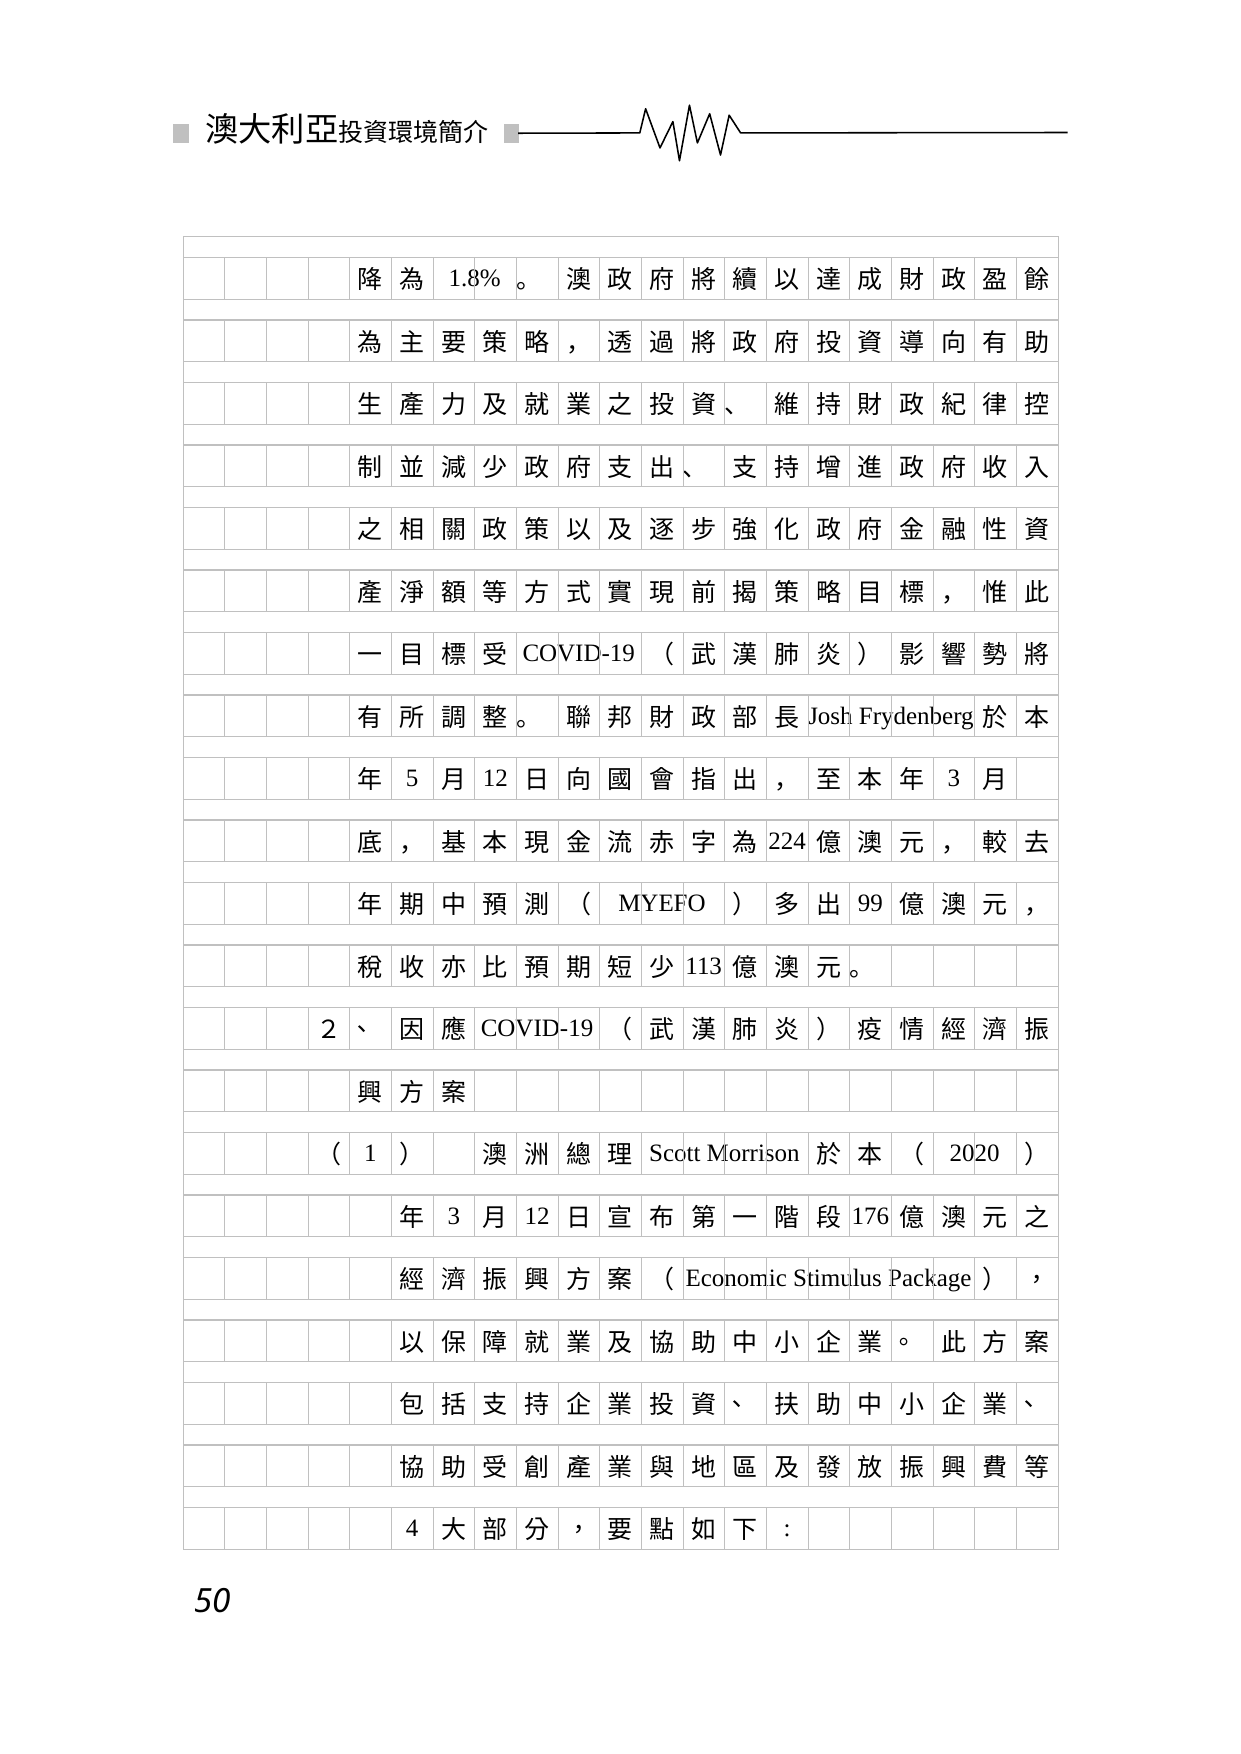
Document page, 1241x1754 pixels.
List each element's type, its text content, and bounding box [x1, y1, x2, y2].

text ２、因應COVID-19（武漢肺炎）疫情經濟振興方案 [809, 1008, 849, 1049]
text ２、因應COVID-19（武漢肺炎）疫情經濟振興方案 [600, 1008, 641, 1049]
text ２、因應COVID-19（武漢肺炎）疫情經濟振興方案 [281, 1050, 1058, 1069]
text 受COVID-19（武漢肺炎）疫情衝擊，澳洲政府原訂本年5月公布之財政預算案將展延於本年10月6日再公布，依據澳洲政府2019-20年度財政預算案，預計達成財政盈餘，澳財政部預估2019-20年度財政預算將達成盈餘71億澳元，並續於2020-21及2021-22年度分別達成110億澳元及178億澳元之財政盈餘，並於2019-20至2022-23年度4年間累計達成235億澳元之財政盈餘。2013-14至2019-20年度，政府財政預算改善幅度已達國內生產毛額（GDP）之3.3%。另政府負債占GDP比率將由2019-20年度之19.5%於10年後（註：2029-30年度）降為1.8%。澳政府將續以達成財政盈餘為主要策略，透過將政府投資導向有助生產力及就業之投資、維持財政紀律控制並減少政府支出、支持增進政府收入之相關政策以及逐步強化政府金融性資產淨額等方式實現前揭策略目標，惟此一目標受COVID-19（武漢肺炎）影響勢將有所調整。聯邦財政部長Josh Frydenberg於本年5月12日向國會指出，至本年3月底，基本現金流赤字為224億澳元，較去年期中預測（MYEFO）多出99億澳元，稅收亦比預期短少113億澳元。 [330, 612, 1058, 632]
text 受COVID-19（武漢肺炎）疫情衝擊，澳洲政府原訂本年5月公布之財政預算案將展延於本年10月6日再公布，依據澳洲政府2019-20年度財政預算案，預計達成財政盈餘，澳財政部預估2019-20年度財政預算將達成盈餘71億澳元，並續於2020-21及2021-22年度分別達成110億澳元及178億澳元之財政盈餘，並於2019-20至2022-23年度4年間累計達成235億澳元之財政盈餘。2013-14至2019-20年度，政府財政預算改善幅度已達國內生產毛額（GDP）之3.3%。另政府負債占GDP比率將由2019-20年度之19.5%於10年後（註：2029-30年度）降為1.8%。澳政府將續以達成財政盈餘為主要策略，透過將政府投資導向有助生產力及就業之投資、維持財政紀律控制並減少政府支出、支持增進政府收入之相關政策以及逐步強化政府金融性資產淨額等方式實現前揭策略目標，惟此一目標受COVID-19（武漢肺炎）影響勢將有所調整。聯邦財政部長Josh Frydenberg於本年5月12日向國會指出，至本年3月底，基本現金流赤字為224億澳元，較去年期中預測（MYEFO）多出99億澳元，稅收亦比預期短少113億澳元。 [330, 487, 1058, 507]
text ２、因應COVID-19（武漢肺炎）疫情經濟振興方案 [725, 1071, 766, 1111]
text ２、因應COVID-19（武漢肺炎）疫情經濟振興方案 [850, 1008, 891, 1049]
text 受COVID-19（武漢肺炎）疫情衝擊，澳洲政府原訂本年5月公布之財政預算案將展延於本年10月6日再公布，依據澳洲政府2019-20年度財政預算案，預計達成財政盈餘，澳財政部預估2019-20年度財政預算將達成盈餘71億澳元，並續於2020-21及2021-22年度分別達成110億澳元及178億澳元之財政盈餘，並於2019-20至2022-23年度4年間累計達成235億澳元之財政盈餘。2013-14至2019-20年度，政府財政預算改善幅度已達國內生產毛額（GDP）之3.3%。另政府負債占GDP比率將由2019-20年度之19.5%於10年後（註：2029-30年度）降為1.8%。澳政府將續以達成財政盈餘為主要策略，透過將政府投資導向有助生產力及就業之投資、維持財政紀律控制並減少政府支出、支持增進政府收入之相關政策以及逐步強化政府金融性資產淨額等方式實現前揭策略目標，惟此一目標受COVID-19（武漢肺炎）影響勢將有所調整。聯邦財政部長Josh Frydenberg於本年5月12日向國會指出，至本年3月底，基本現金流赤字為224億澳元，較去年期中預測（MYEFO）多出99億澳元，稅收亦比預期短少113億澳元。 [330, 237, 1058, 257]
text 受COVID-19（武漢肺炎）疫情衝擊，澳洲政府原訂本年5月公布之財政預算案將展延於本年10月6日再公布，依據澳洲政府2019-20年度財政預算案，預計達成財政盈餘，澳財政部預估2019-20年度財政預算將達成盈餘71億澳元，並續於2020-21及2021-22年度分別達成110億澳元及178億澳元之財政盈餘，並於2019-20至2022-23年度4年間累計達成235億澳元之財政盈餘。2013-14至2019-20年度，政府財政預算改善幅度已達國內生產毛額（GDP）之3.3%。另政府負債占GDP比率將由2019-20年度之19.5%於10年後（註：2029-30年度）降為1.8%。澳政府將續以達成財政盈餘為主要策略，透過將政府投資導向有助生產力及就業之投資、維持財政紀律控制並減少政府支出、支持增進政府收入之相關政策以及逐步強化政府金融性資產淨額等方式實現前揭策略目標，惟此一目標受COVID-19（武漢肺炎）影響勢將有所調整。聯邦財政部長Josh Frydenberg於本年5月12日向國會指出，至本年3月底，基本現金流赤字為224億澳元，較去年期中預測（MYEFO）多出99億澳元，稅收亦比預期短少113億澳元。 [330, 425, 1058, 444]
text ２、因應COVID-19（武漢肺炎）疫情經濟振興方案 [934, 1071, 974, 1111]
text ２、因應COVID-19（武漢肺炎）疫情經濟振興方案 [1017, 1071, 1058, 1111]
text ２、因應COVID-19（武漢肺炎）疫情經濟振興方案 [559, 1008, 599, 1049]
text ２、因應COVID-19（武漢肺炎）疫情經濟振興方案 [767, 1071, 808, 1111]
text （1） 澳洲總理Scott Morrison於本（2020）年3月12日宣布第一階段176億澳元之經濟振興方案（Economic Stimulus Package），以保障就業及協助中小企業。此方案包括支持企業投資、扶助中小企業、協助受創產業與地區及發放振興費等4大部分，要點如下: [306, 1237, 1058, 1257]
text ２、因應COVID-19（武漢肺炎）疫情經濟振興方案 [642, 1071, 683, 1111]
text ２、因應COVID-19（武漢肺炎）疫情經濟振興方案 [281, 987, 1058, 1007]
text ２、因應COVID-19（武漢肺炎）疫情經濟振興方案 [975, 1008, 1016, 1049]
text ２、因應COVID-19（武漢肺炎）疫情經濟振興方案 [281, 1071, 308, 1111]
text ２、因應COVID-19（武漢肺炎）疫情經濟振興方案 [1017, 1008, 1058, 1049]
text 受COVID-19（武漢肺炎）疫情衝擊，澳洲政府原訂本年5月公布之財政預算案將展延於本年10月6日再公布，依據澳洲政府2019-20年度財政預算案，預計達成財政盈餘，澳財政部預估2019-20年度財政預算將達成盈餘71億澳元，並續於2020-21及2021-22年度分別達成110億澳元及178億澳元之財政盈餘，並於2019-20至2022-23年度4年間累計達成235億澳元之財政盈餘。2013-14至2019-20年度，政府財政預算改善幅度已達國內生產毛額（GDP）之3.3%。另政府負債占GDP比率將由2019-20年度之19.5%於10年後（註：2029-30年度）降為1.8%。澳政府將續以達成財政盈餘為主要策略，透過將政府投資導向有助生產力及就業之投資、維持財政紀律控制並減少政府支出、支持增進政府收入之相關政策以及逐步強化政府金融性資產淨額等方式實現前揭策略目標，惟此一目標受COVID-19（武漢肺炎）影響勢將有所調整。聯邦財政部長Josh Frydenberg於本年5月12日向國會指出，至本年3月底，基本現金流赤字為224億澳元，較去年期中預測（MYEFO）多出99億澳元，稅收亦比預期短少113億澳元。 [330, 862, 1058, 882]
text ２、因應COVID-19（武漢肺炎）疫情經濟振興方案 [392, 1071, 433, 1111]
text ２、因應COVID-19（武漢肺炎）疫情經濟振興方案 [642, 1008, 683, 1049]
text ２、因應COVID-19（武漢肺炎）疫情經濟振興方案 [600, 1071, 641, 1111]
text ２、因應COVID-19（武漢肺炎）疫情經濟振興方案 [850, 1071, 891, 1111]
text ２、因應COVID-19（武漢肺炎）疫情經濟振興方案 [475, 1071, 516, 1111]
text ２、因應COVID-19（武漢肺炎）疫情經濟振興方案 [559, 1071, 599, 1111]
text 受COVID-19（武漢肺炎）疫情衝擊，澳洲政府原訂本年5月公布之財政預算案將展延於本年10月6日再公布，依據澳洲政府2019-20年度財政預算案，預計達成財政盈餘，澳財政部預估2019-20年度財政預算將達成盈餘71億澳元，並續於2020-21及2021-22年度分別達成110億澳元及178億澳元之財政盈餘，並於2019-20至2022-23年度4年間累計達成235億澳元之財政盈餘。2013-14至2019-20年度，政府財政預算改善幅度已達國內生產毛額（GDP）之3.3%。另政府負債占GDP比率將由2019-20年度之19.5%於10年後（註：2029-30年度）降為1.8%。澳政府將續以達成財政盈餘為主要策略，透過將政府投資導向有助生產力及就業之投資、維持財政紀律控制並減少政府支出、支持增進政府收入之相關政策以及逐步強化政府金融性資產淨額等方式實現前揭策略目標，惟此一目標受COVID-19（武漢肺炎）影響勢將有所調整。聯邦財政部長Josh Frydenberg於本年5月12日向國會指出，至本年3月底，基本現金流赤字為224億澳元，較去年期中預測（MYEFO）多出99億澳元，稅收亦比預期短少113億澳元。 [330, 925, 1058, 944]
text ２、因應COVID-19（武漢肺炎）疫情經濟振興方案 [309, 1071, 349, 1111]
text ２、因應COVID-19（武漢肺炎）疫情經濟振興方案 [892, 1008, 933, 1049]
text 受COVID-19（武漢肺炎）疫情衝擊，澳洲政府原訂本年5月公布之財政預算案將展延於本年10月6日再公布，依據澳洲政府2019-20年度財政預算案，預計達成財政盈餘，澳財政部預估2019-20年度財政預算將達成盈餘71億澳元，並續於2020-21及2021-22年度分別達成110億澳元及178億澳元之財政盈餘，並於2019-20至2022-23年度4年間累計達成235億澳元之財政盈餘。2013-14至2019-20年度，政府財政預算改善幅度已達國內生產毛額（GDP）之3.3%。另政府負債占GDP比率將由2019-20年度之19.5%於10年後（註：2029-30年度）降為1.8%。澳政府將續以達成財政盈餘為主要策略，透過將政府投資導向有助生產力及就業之投資、維持財政紀律控制並減少政府支出、支持增進政府收入之相關政策以及逐步強化政府金融性資產淨額等方式實現前揭策略目標，惟此一目標受COVID-19（武漢肺炎）影響勢將有所調整。聯邦財政部長Josh Frydenberg於本年5月12日向國會指出，至本年3月底，基本現金流赤字為224億澳元，較去年期中預測（MYEFO）多出99億澳元，稅收亦比預期短少113億澳元。 [330, 737, 1058, 757]
text 受COVID-19（武漢肺炎）疫情衝擊，澳洲政府原訂本年5月公布之財政預算案將展延於本年10月6日再公布，依據澳洲政府2019-20年度財政預算案，預計達成財政盈餘，澳財政部預估2019-20年度財政預算將達成盈餘71億澳元，並續於2020-21及2021-22年度分別達成110億澳元及178億澳元之財政盈餘，並於2019-20至2022-23年度4年間累計達成235億澳元之財政盈餘。2013-14至2019-20年度，政府財政預算改善幅度已達國內生產毛額（GDP）之3.3%。另政府負債占GDP比率將由2019-20年度之19.5%於10年後（註：2029-30年度）降為1.8%。澳政府將續以達成財政盈餘為主要策略，透過將政府投資導向有助生產力及就業之投資、維持財政紀律控制並減少政府支出、支持增進政府收入之相關政策以及逐步強化政府金融性資產淨額等方式實現前揭策略目標，惟此一目標受COVID-19（武漢肺炎）影響勢將有所調整。聯邦財政部長Josh Frydenberg於本年5月12日向國會指出，至本年3月底，基本現金流赤字為224億澳元，較去年期中預測（MYEFO）多出99億澳元，稅收亦比預期短少113億澳元。 [330, 362, 1058, 382]
text ２、因應COVID-19（武漢肺炎）疫情經濟振興方案 [475, 1008, 516, 1049]
text ２、因應COVID-19（武漢肺炎）疫情經濟振興方案 [309, 1008, 349, 1049]
text ２、因應COVID-19（武漢肺炎）疫情經濟振興方案 [392, 1008, 433, 1049]
text ２、因應COVID-19（武漢肺炎）疫情經濟振興方案 [975, 1071, 1016, 1111]
text ２、因應COVID-19（武漢肺炎）疫情經濟振興方案 [892, 1071, 933, 1111]
text （1） 澳洲總理Scott Morrison於本（2020）年3月12日宣布第一階段176億澳元之經濟振興方案（Economic Stimulus Package），以保障就業及協助中小企業。此方案包括支持企業投資、扶助中小企業、協助受創產業與地區及發放振興費等4大部分，要點如下: [306, 1112, 1058, 1132]
text （1） 澳洲總理Scott Morrison於本（2020）年3月12日宣布第一階段176億澳元之經濟振興方案（Economic Stimulus Package），以保障就業及協助中小企業。此方案包括支持企業投資、扶助中小企業、協助受創產業與地區及發放振興費等4大部分，要點如下: [306, 1300, 1058, 1319]
text ２、因應COVID-19（武漢肺炎）疫情經濟振興方案 [684, 1008, 724, 1049]
text ２、因應COVID-19（武漢肺炎）疫情經濟振興方案 [934, 1008, 974, 1049]
text ２、因應COVID-19（武漢肺炎）疫情經濟振興方案 [517, 1071, 558, 1111]
text 受COVID-19（武漢肺炎）疫情衝擊，澳洲政府原訂本年5月公布之財政預算案將展延於本年10月6日再公布，依據澳洲政府2019-20年度財政預算案，預計達成財政盈餘，澳財政部預估2019-20年度財政預算將達成盈餘71億澳元，並續於2020-21及2021-22年度分別達成110億澳元及178億澳元之財政盈餘，並於2019-20至2022-23年度4年間累計達成235億澳元之財政盈餘。2013-14至2019-20年度，政府財政預算改善幅度已達國內生產毛額（GDP）之3.3%。另政府負債占GDP比率將由2019-20年度之19.5%於10年後（註：2029-30年度）降為1.8%。澳政府將續以達成財政盈餘為主要策略，透過將政府投資導向有助生產力及就業之投資、維持財政紀律控制並減少政府支出、支持增進政府收入之相關政策以及逐步強化政府金融性資產淨額等方式實現前揭策略目標，惟此一目標受COVID-19（武漢肺炎）影響勢將有所調整。聯邦財政部長Josh Frydenberg於本年5月12日向國會指出，至本年3月底，基本現金流赤字為224億澳元，較去年期中預測（MYEFO）多出99億澳元，稅收亦比預期短少113億澳元。 [330, 675, 1058, 694]
text （1） 澳洲總理Scott Morrison於本（2020）年3月12日宣布第一階段176億澳元之經濟振興方案（Economic Stimulus Package），以保障就業及協助中小企業。此方案包括支持企業投資、扶助中小企業、協助受創產業與地區及發放振興費等4大部分，要點如下: [306, 1362, 1058, 1382]
text ２、因應COVID-19（武漢肺炎）疫情經濟振興方案 [809, 1071, 849, 1111]
text 受COVID-19（武漢肺炎）疫情衝擊，澳洲政府原訂本年5月公布之財政預算案將展延於本年10月6日再公布，依據澳洲政府2019-20年度財政預算案，預計達成財政盈餘，澳財政部預估2019-20年度財政預算將達成盈餘71億澳元，並續於2020-21及2021-22年度分別達成110億澳元及178億澳元之財政盈餘，並於2019-20至2022-23年度4年間累計達成235億澳元之財政盈餘。2013-14至2019-20年度，政府財政預算改善幅度已達國內生產毛額（GDP）之3.3%。另政府負債占GDP比率將由2019-20年度之19.5%於10年後（註：2029-30年度）降為1.8%。澳政府將續以達成財政盈餘為主要策略，透過將政府投資導向有助生產力及就業之投資、維持財政紀律控制並減少政府支出、支持增進政府收入之相關政策以及逐步強化政府金融性資產淨額等方式實現前揭策略目標，惟此一目標受COVID-19（武漢肺炎）影響勢將有所調整。聯邦財政部長Josh Frydenberg於本年5月12日向國會指出，至本年3月底，基本現金流赤字為224億澳元，較去年期中預測（MYEFO）多出99億澳元，稅收亦比預期短少113億澳元。 [330, 300, 1058, 319]
text （1） 澳洲總理Scott Morrison於本（2020）年3月12日宣布第一階段176億澳元之經濟振興方案（Economic Stimulus Package），以保障就業及協助中小企業。此方案包括支持企業投資、扶助中小企業、協助受創產業與地區及發放振興費等4大部分，要點如下: [306, 1175, 1058, 1194]
text ２、因應COVID-19（武漢肺炎）疫情經濟振興方案 [684, 1071, 724, 1111]
text ２、因應COVID-19（武漢肺炎）疫情經濟振興方案 [517, 1008, 558, 1049]
text 受COVID-19（武漢肺炎）疫情衝擊，澳洲政府原訂本年5月公布之財政預算案將展延於本年10月6日再公布，依據澳洲政府2019-20年度財政預算案，預計達成財政盈餘，澳財政部預估2019-20年度財政預算將達成盈餘71億澳元，並續於2020-21及2021-22年度分別達成110億澳元及178億澳元之財政盈餘，並於2019-20至2022-23年度4年間累計達成235億澳元之財政盈餘。2013-14至2019-20年度，政府財政預算改善幅度已達國內生產毛額（GDP）之3.3%。另政府負債占GDP比率將由2019-20年度之19.5%於10年後（註：2029-30年度）降為1.8%。澳政府將續以達成財政盈餘為主要策略，透過將政府投資導向有助生產力及就業之投資、維持財政紀律控制並減少政府支出、支持增進政府收入之相關政策以及逐步強化政府金融性資產淨額等方式實現前揭策略目標，惟此一目標受COVID-19（武漢肺炎）影響勢將有所調整。聯邦財政部長Josh Frydenberg於本年5月12日向國會指出，至本年3月底，基本現金流赤字為224億澳元，較去年期中預測（MYEFO）多出99億澳元，稅收亦比預期短少113億澳元。 [330, 800, 1058, 819]
text ２、因應COVID-19（武漢肺炎）疫情經濟振興方案 [434, 1071, 474, 1111]
text ２、因應COVID-19（武漢肺炎）疫情經濟振興方案 [281, 1008, 308, 1049]
text （1） 澳洲總理Scott Morrison於本（2020）年3月12日宣布第一階段176億澳元之經濟振興方案（Economic Stimulus Package），以保障就業及協助中小企業。此方案包括支持企業投資、扶助中小企業、協助受創產業與地區及發放振興費等4大部分，要點如下: [306, 1487, 1058, 1507]
text ２、因應COVID-19（武漢肺炎）疫情經濟振興方案 [350, 1071, 391, 1111]
text ２、因應COVID-19（武漢肺炎）疫情經濟振興方案 [350, 1008, 391, 1049]
text ２、因應COVID-19（武漢肺炎）疫情經濟振興方案 [725, 1008, 766, 1049]
text （1） 澳洲總理Scott Morrison於本（2020）年3月12日宣布第一階段176億澳元之經濟振興方案（Economic Stimulus Package），以保障就業及協助中小企業。此方案包括支持企業投資、扶助中小企業、協助受創產業與地區及發放振興費等4大部分，要點如下: [306, 1425, 1058, 1444]
text ２、因應COVID-19（武漢肺炎）疫情經濟振興方案 [434, 1008, 474, 1049]
text 受COVID-19（武漢肺炎）疫情衝擊，澳洲政府原訂本年5月公布之財政預算案將展延於本年10月6日再公布，依據澳洲政府2019-20年度財政預算案，預計達成財政盈餘，澳財政部預估2019-20年度財政預算將達成盈餘71億澳元，並續於2020-21及2021-22年度分別達成110億澳元及178億澳元之財政盈餘，並於2019-20至2022-23年度4年間累計達成235億澳元之財政盈餘。2013-14至2019-20年度，政府財政預算改善幅度已達國內生產毛額（GDP）之3.3%。另政府負債占GDP比率將由2019-20年度之19.5%於10年後（註：2029-30年度）降為1.8%。澳政府將續以達成財政盈餘為主要策略，透過將政府投資導向有助生產力及就業之投資、維持財政紀律控制並減少政府支出、支持增進政府收入之相關政策以及逐步強化政府金融性資產淨額等方式實現前揭策略目標，惟此一目標受COVID-19（武漢肺炎）影響勢將有所調整。聯邦財政部長Josh Frydenberg於本年5月12日向國會指出，至本年3月底，基本現金流赤字為224億澳元，較去年期中預測（MYEFO）多出99億澳元，稅收亦比預期短少113億澳元。 [330, 550, 1058, 569]
text ２、因應COVID-19（武漢肺炎）疫情經濟振興方案 [767, 1008, 808, 1049]
